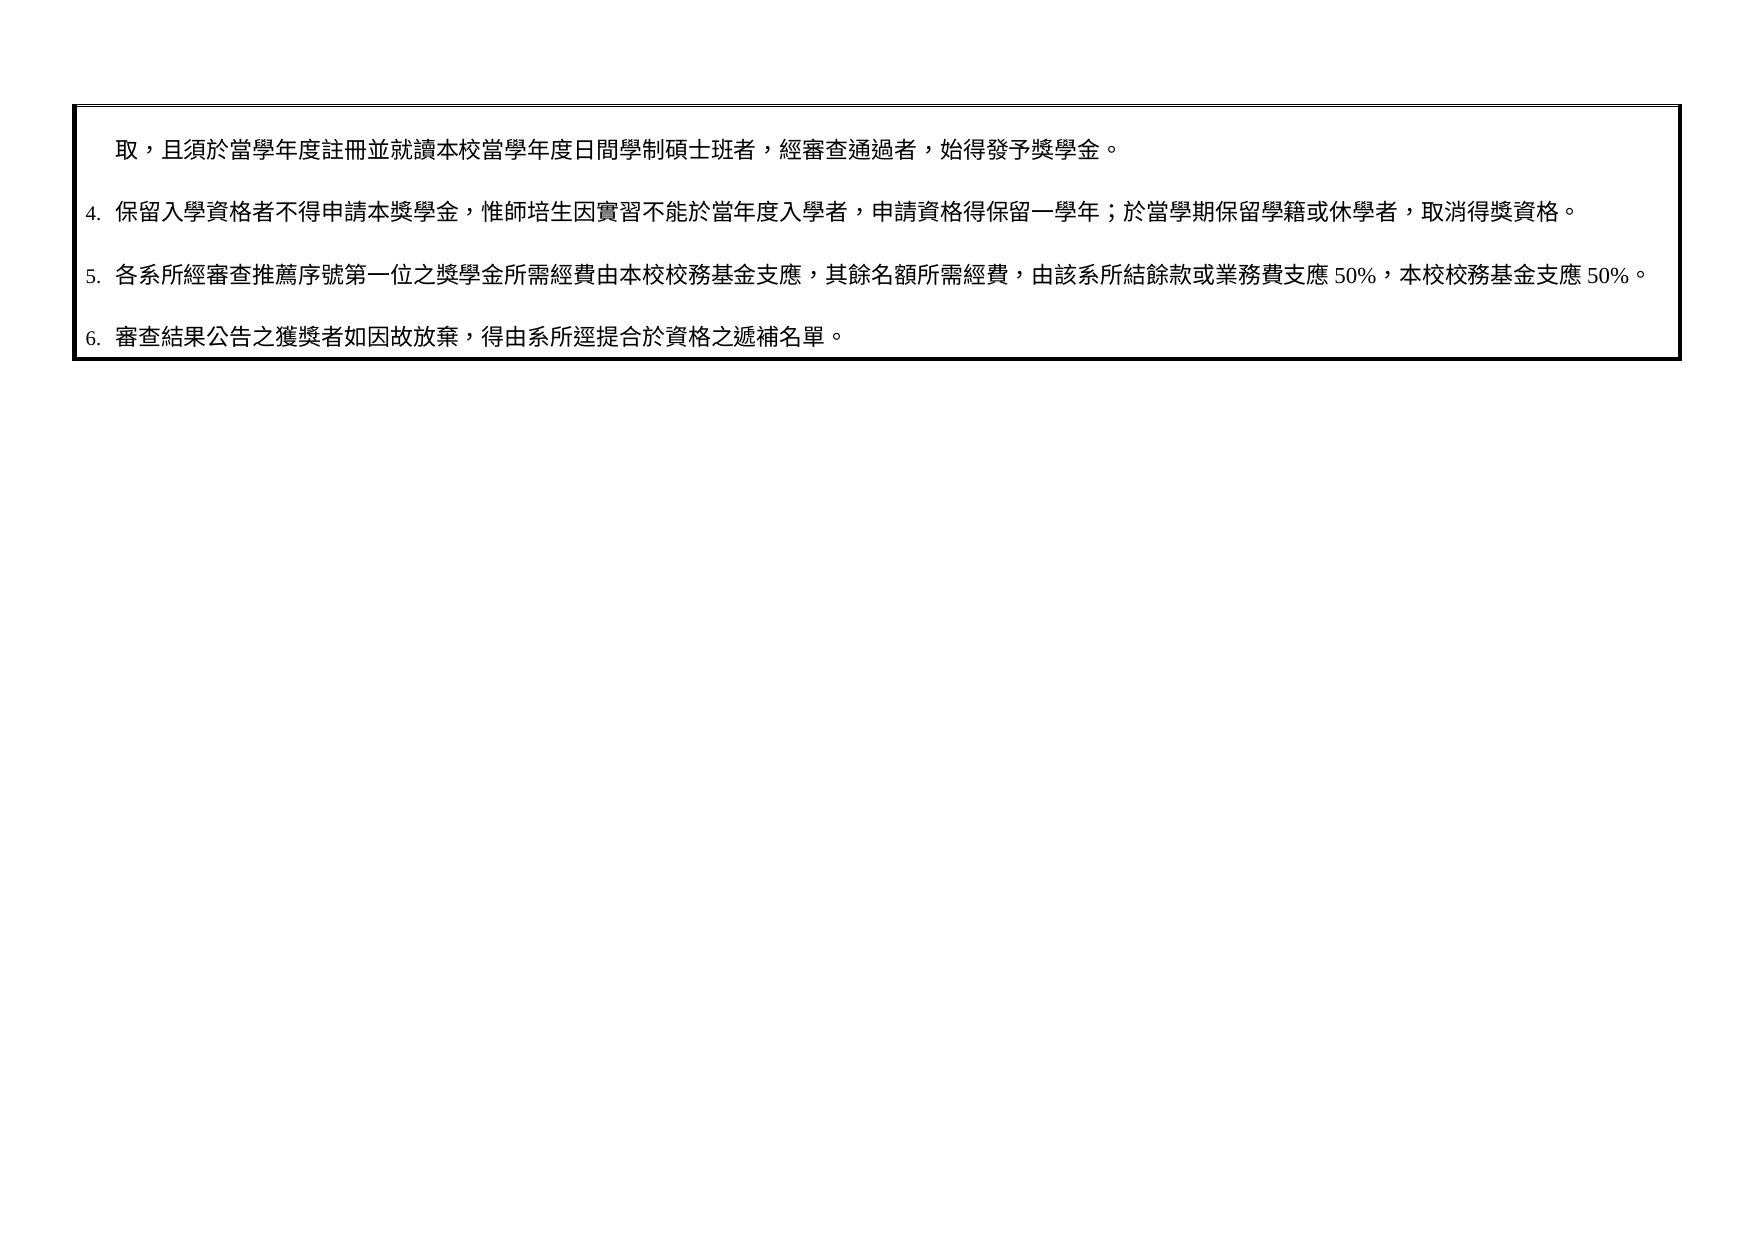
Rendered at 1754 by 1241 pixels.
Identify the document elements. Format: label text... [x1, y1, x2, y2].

table_cell 取，且須於當學年度註冊並就讀本校當學年度日間學制碩士班者，經審查通過者，始得發予獎學金。 保留入學資格者不得申請本獎學金，惟師培生因實習不能於當年度入學者，申請資格得保留一學年；於當學期保留學籍或休學者，取消得獎資格。 各系所經審查推薦序號第一位之獎學金所需經費由本校校務基金支應，其餘名額所需經費，由該系所結餘款或業務費支應50%，本校校務基金支應50%。 審查結果公告之獲獎者如因故放棄，得由系所逕提合於資格之遞補名單。 [77, 107, 1678, 357]
